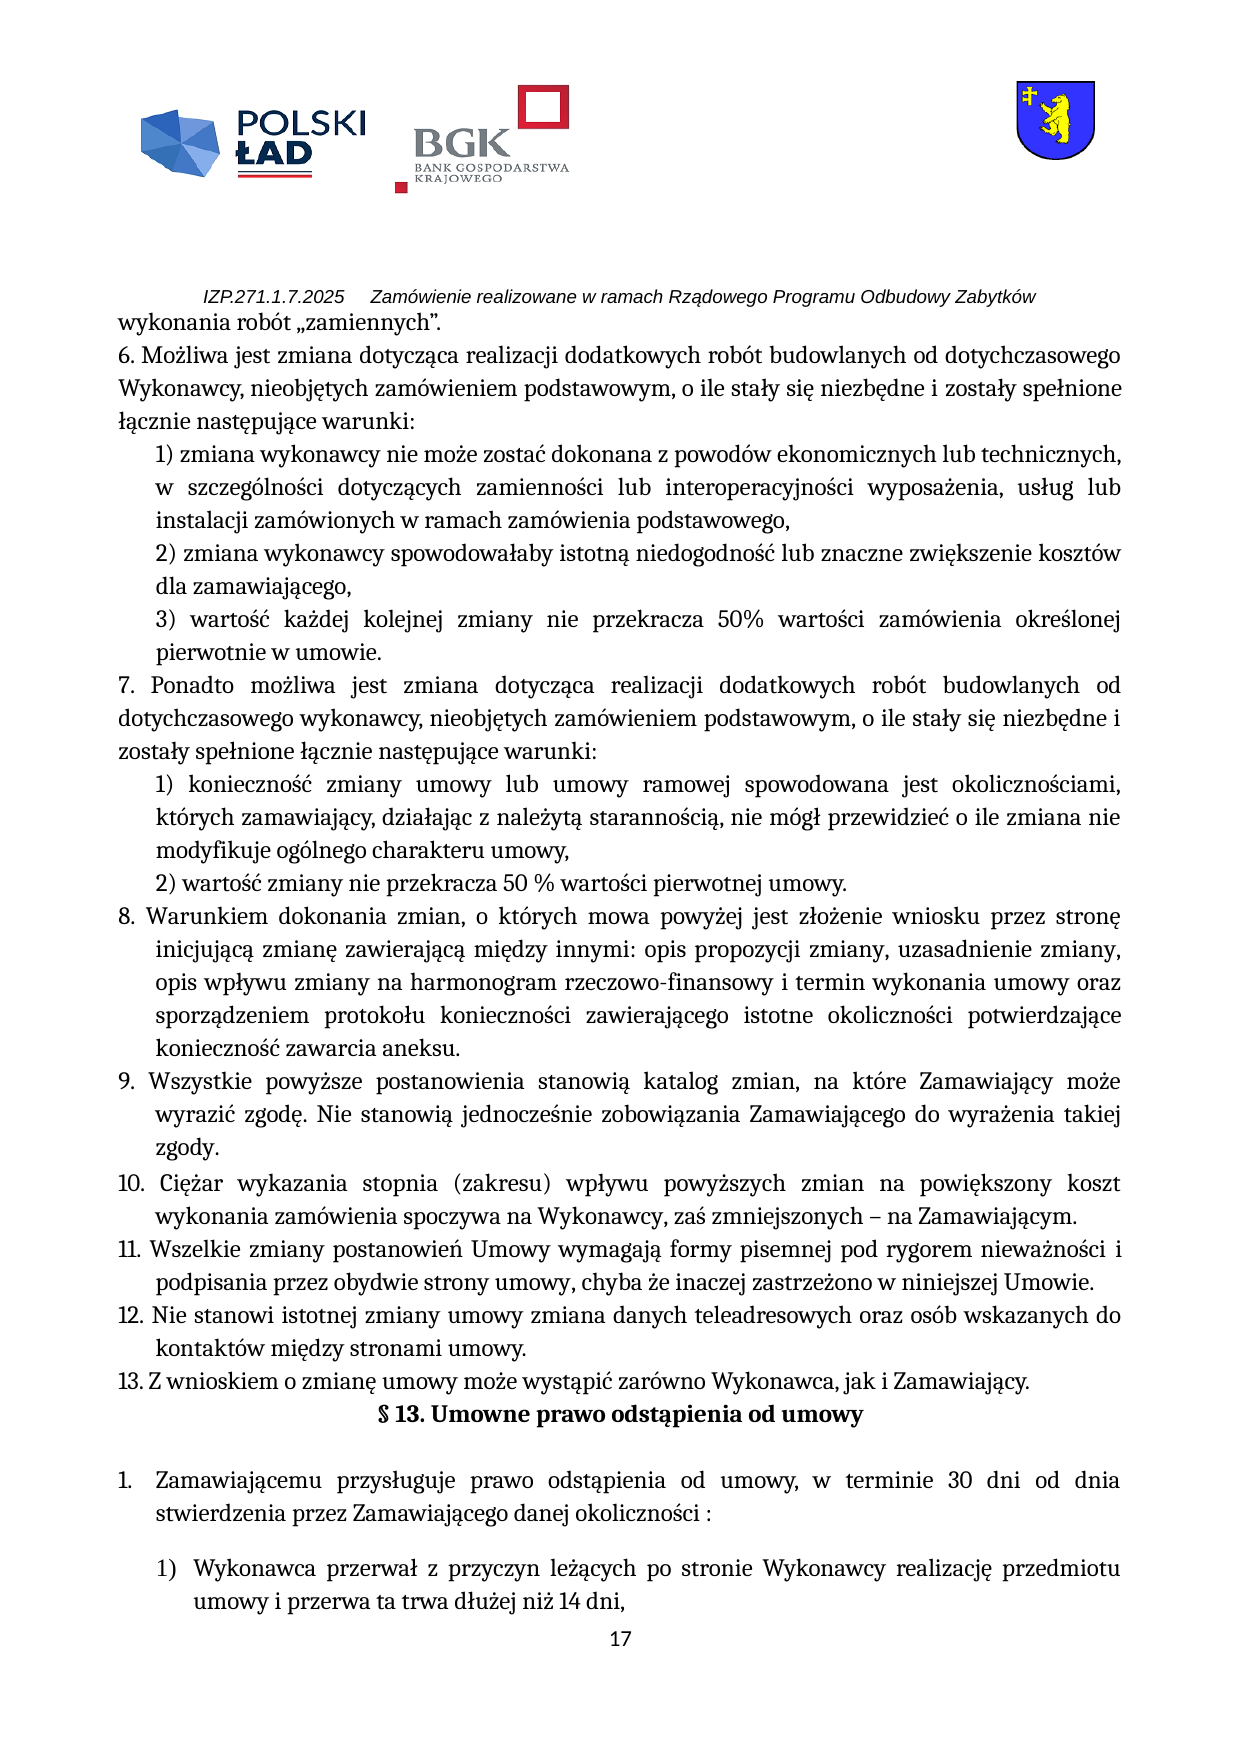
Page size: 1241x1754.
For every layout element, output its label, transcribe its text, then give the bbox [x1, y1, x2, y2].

list 13. Z wnioskiem o zmianę umowy może wystąpić zarówno Wykonawca, jak i Zamawiający. [118, 1367, 1122, 1396]
text 6. Możliwa jest zmiana dotycząca realizacji dodatkowych robót budowlanych od dotychczasowego Wykonawcy, nieobjętych zamówieniem podstawowym, o ile stały się niezbędne i zostały spełnione łącznie następujące warunki: [118, 341, 1122, 435]
list 2) wartość zmiany nie przekracza 50 % wartości pierwotnej umowy. [156, 869, 1122, 898]
list Wykonawca przerwał z przyczyn leżących po stronie Wykonawcy realizację przedmiotu umowy i przerwa ta trwa dłużej niż 14 dni, [156, 1553, 1122, 1616]
list 12. Nie stanowi istotnej zmiany umowy zmiana danych teleadresowych oraz osób wskazanych do kontaktów między stronami umowy. [118, 1301, 1122, 1363]
list 3) wartość każdej kolejnej zmiany nie przekracza 50% wartości zamówienia określonej pierwotnie w umowie. [156, 605, 1122, 667]
text 7. Ponadto możliwa jest zmiana dotycząca realizacji dodatkowych robót budowlanych od dotychczasowego wykonawcy, nieobjętych zamówieniem podstawowym, o ile stały się niezbędne i zostały spełnione łącznie następujące warunki: [118, 671, 1122, 766]
list 1) konieczność zmiany umowy lub umowy ramowej spowodowana jest okolicznościami, których zamawiający, działając z należytą starannością, nie mógł przewidzieć o ile zmiana nie modyfikuje ogólnego charakteru umowy, [156, 770, 1122, 865]
list 10. Ciężar wykazania stopnia (zakresu) wpływu powyższych zmian na powiększony koszt wykonania zamówienia spoczywa na Wykonawcy, zaś zmniejszonych – na Zamawiającym. [118, 1169, 1122, 1231]
list 2) zmiana wykonawcy spowodowałaby istotną niedogodność lub znaczne zwiększenie kosztów dla zamawiającego, [156, 539, 1122, 601]
list Zamawiającemu przysługuje prawo odstąpienia od umowy, w terminie 30 dni od dnia stwierdzenia przez Zamawiającego danej okoliczności : [118, 1466, 1122, 1528]
text wykonania robót „zamiennych”. [118, 308, 1122, 336]
list 11. Wszelkie zmiany postanowień Umowy wymagają formy pisemnej pod rygorem nieważności i podpisania przez obydwie strony umowy, chyba że inaczej zastrzeżono w niniejszej Umowie. [118, 1235, 1122, 1297]
list 8. Warunkiem dokonania zmian, o których mowa powyżej jest złożenie wniosku przez stronę inicjującą zmianę zawierającą między innymi: opis propozycji zmiany, uzasadnienie zmiany, opis wpływu zmiany na harmonogram rzeczowo-finansowy i termin wykonania umowy oraz sporządzeniem protokołu konieczności zawierającego istotne okoliczności potwierdzające konieczność zawarcia aneksu. [118, 902, 1122, 1063]
text § 13. Umowne prawo odstąpienia od umowy [118, 1400, 1122, 1429]
list 9. Wszystkie powyższe postanowienia stanowią katalog zmian, na które Zamawiający może wyrazić zgodę. Nie stanowią jednocześnie zobowiązania Zamawiającego do wyrażenia takiej zgody. [118, 1067, 1122, 1162]
list 1) zmiana wykonawcy nie może zostać dokonana z powodów ekonomicznych lub technicznych, w szczególności dotyczących zamienności lub interoperacyjności wyposażenia, usług lub instalacji zamówionych w ramach zamówienia podstawowego, [156, 440, 1122, 534]
